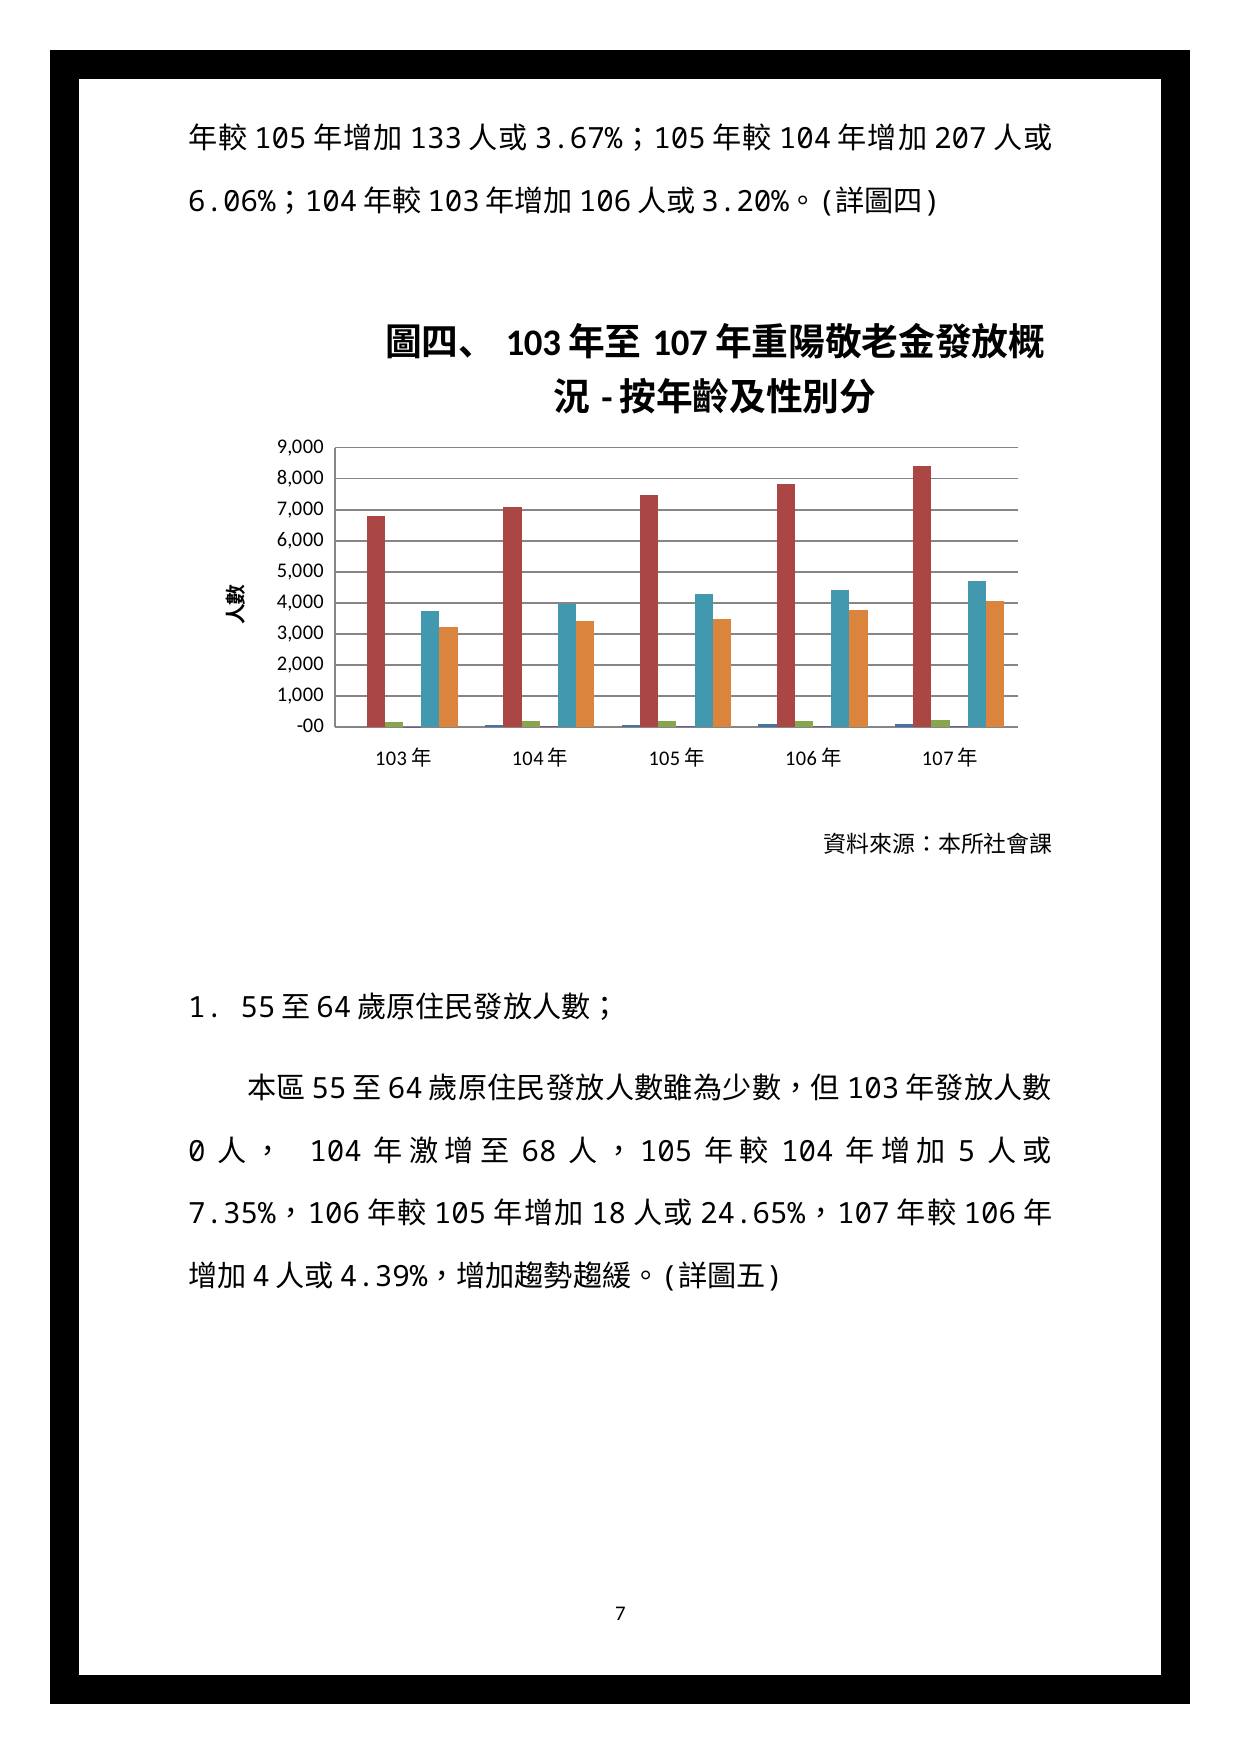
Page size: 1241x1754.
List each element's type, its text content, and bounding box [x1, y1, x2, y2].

text 1. 55至64歲原住民發放人數； [188, 963, 1052, 1025]
text 年較105年增加133人或3.67%；105年較104年增加207人或6.06%；104年較103年增加106人或3.20%。(詳圖四) [188, 94, 1052, 219]
text 本區55至64歲原住民發放人數雖為少數，但103年發放人數0人， 104年激增至68人，105年較104年增加5人或7.35%，106年較105年增加18人或24.65%，107年較106年增加4人或4.39%，增加趨勢趨緩。(詳圖五) [188, 1044, 1052, 1294]
text 資料來源：本所社會課 [188, 800, 1052, 863]
